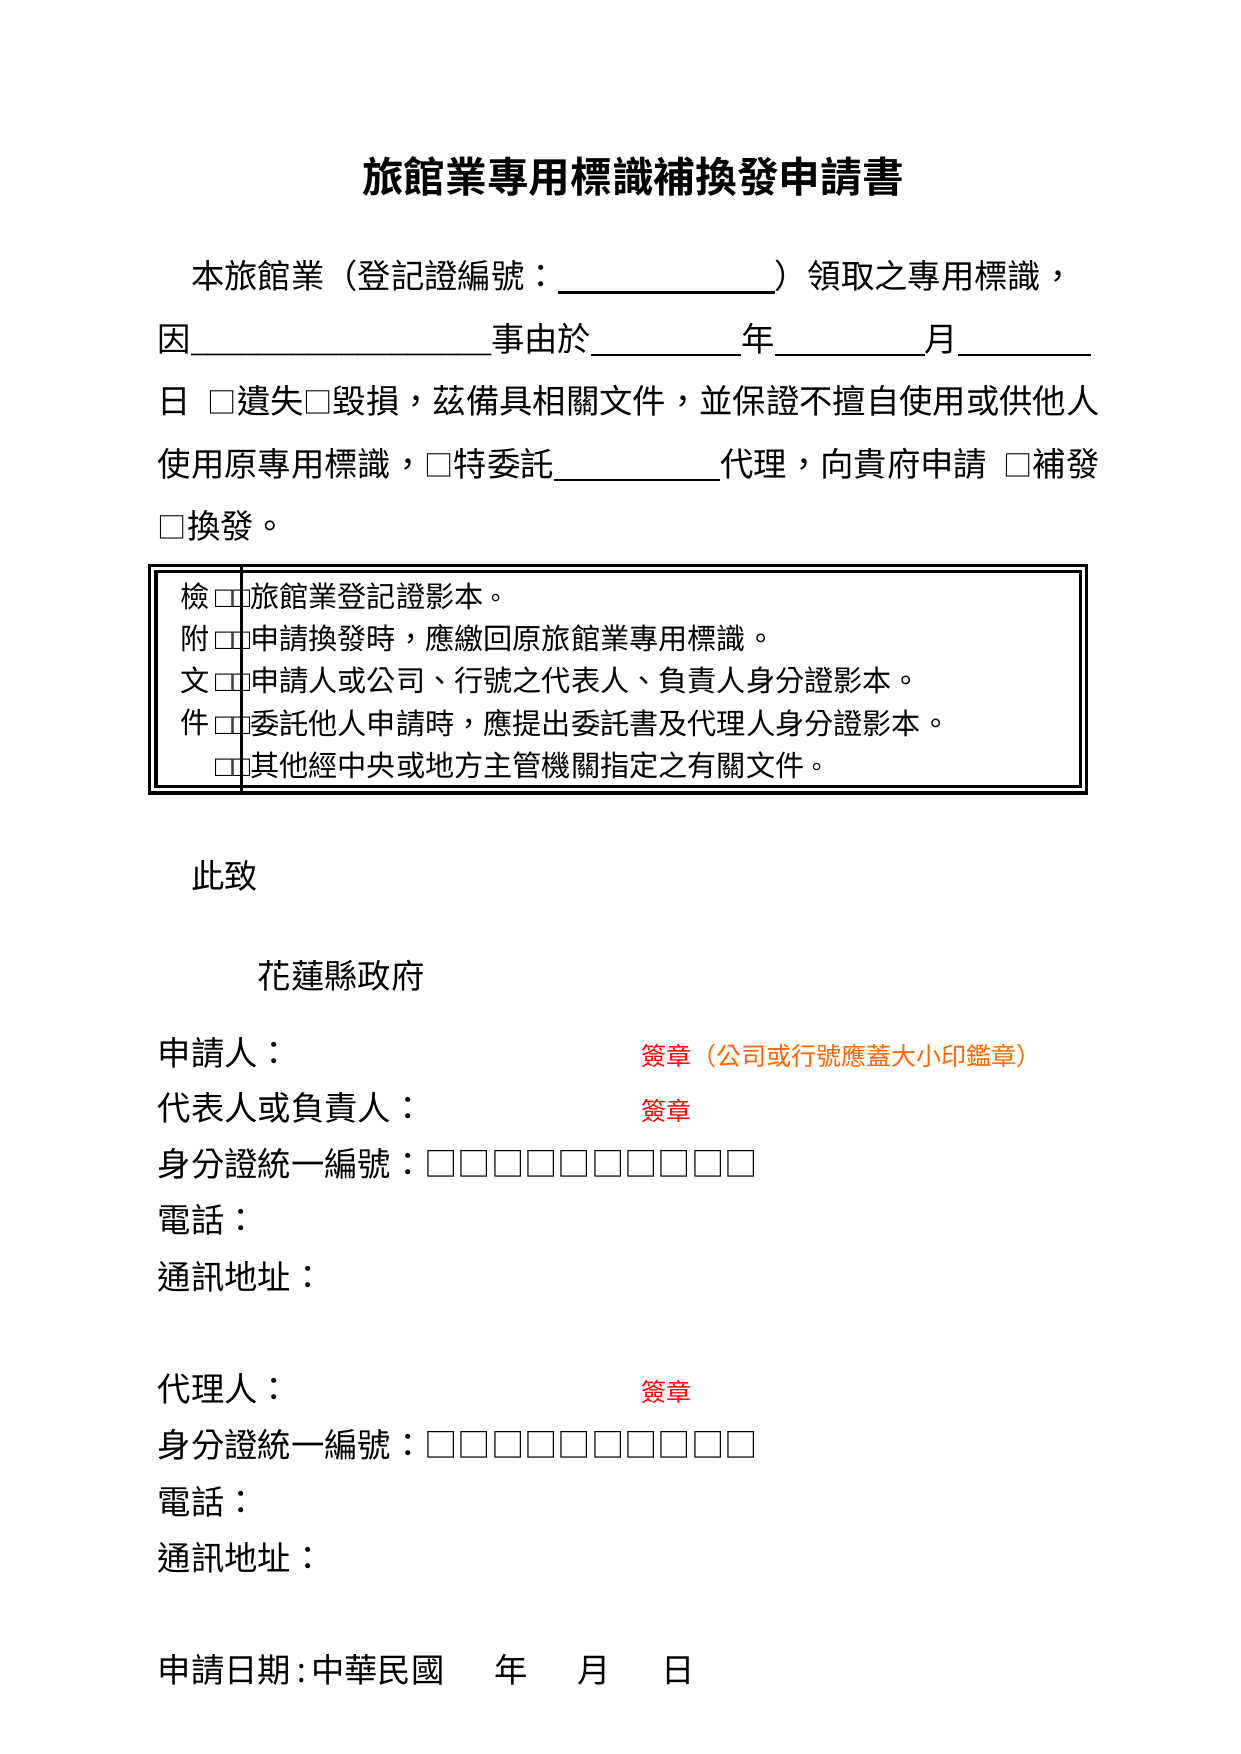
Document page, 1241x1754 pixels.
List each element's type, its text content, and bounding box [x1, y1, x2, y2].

text 代表人或負責人： 簽章 [158, 1074, 1107, 1130]
text 旅館業專用標識補換發申請書 [158, 133, 1107, 195]
text 申請人： 簽章（公司或行號應蓋大小印鑑章） [158, 1032, 1107, 1074]
text 申請日期:中華民國 年 月 日 [158, 1636, 1107, 1692]
text 代理人： 簽章 [158, 1355, 1107, 1411]
text 此致 [158, 832, 1107, 894]
text 通訊地址： [158, 1524, 1107, 1580]
text 通訊地址： [158, 1242, 1107, 1299]
text 本旅館業（登記證編號： ）領取之專用標識，因__________________事由於 年 月 日 □遺失□毀損，茲備具相關文件，並保證不擅自使用或供他人使用原專用標識，□特委託 代理，向貴府申請 □補發□換發。 [158, 233, 1107, 545]
text 花蓮縣政府 [158, 932, 1107, 994]
text 身分證統一編號：□□□□□□□□□□ [158, 1411, 1107, 1467]
text 電話： [158, 1467, 1107, 1524]
table_header 檢 附 文 件 [153, 567, 240, 785]
text 身分證統一編號：□□□□□□□□□□ [158, 1130, 1107, 1186]
text 電話： [158, 1186, 1107, 1242]
table_header □□旅館業登記證影本。 □□申請換發時，應繳回原旅館業專用標識。 □□申請人或公司、行號之代表人、負責人身分證影本。 □□委託他人申請時，應提出委託書及代理人身分證影本。 □□其他經中央或地方主管機關指定之有關文件。 [243, 567, 1083, 785]
